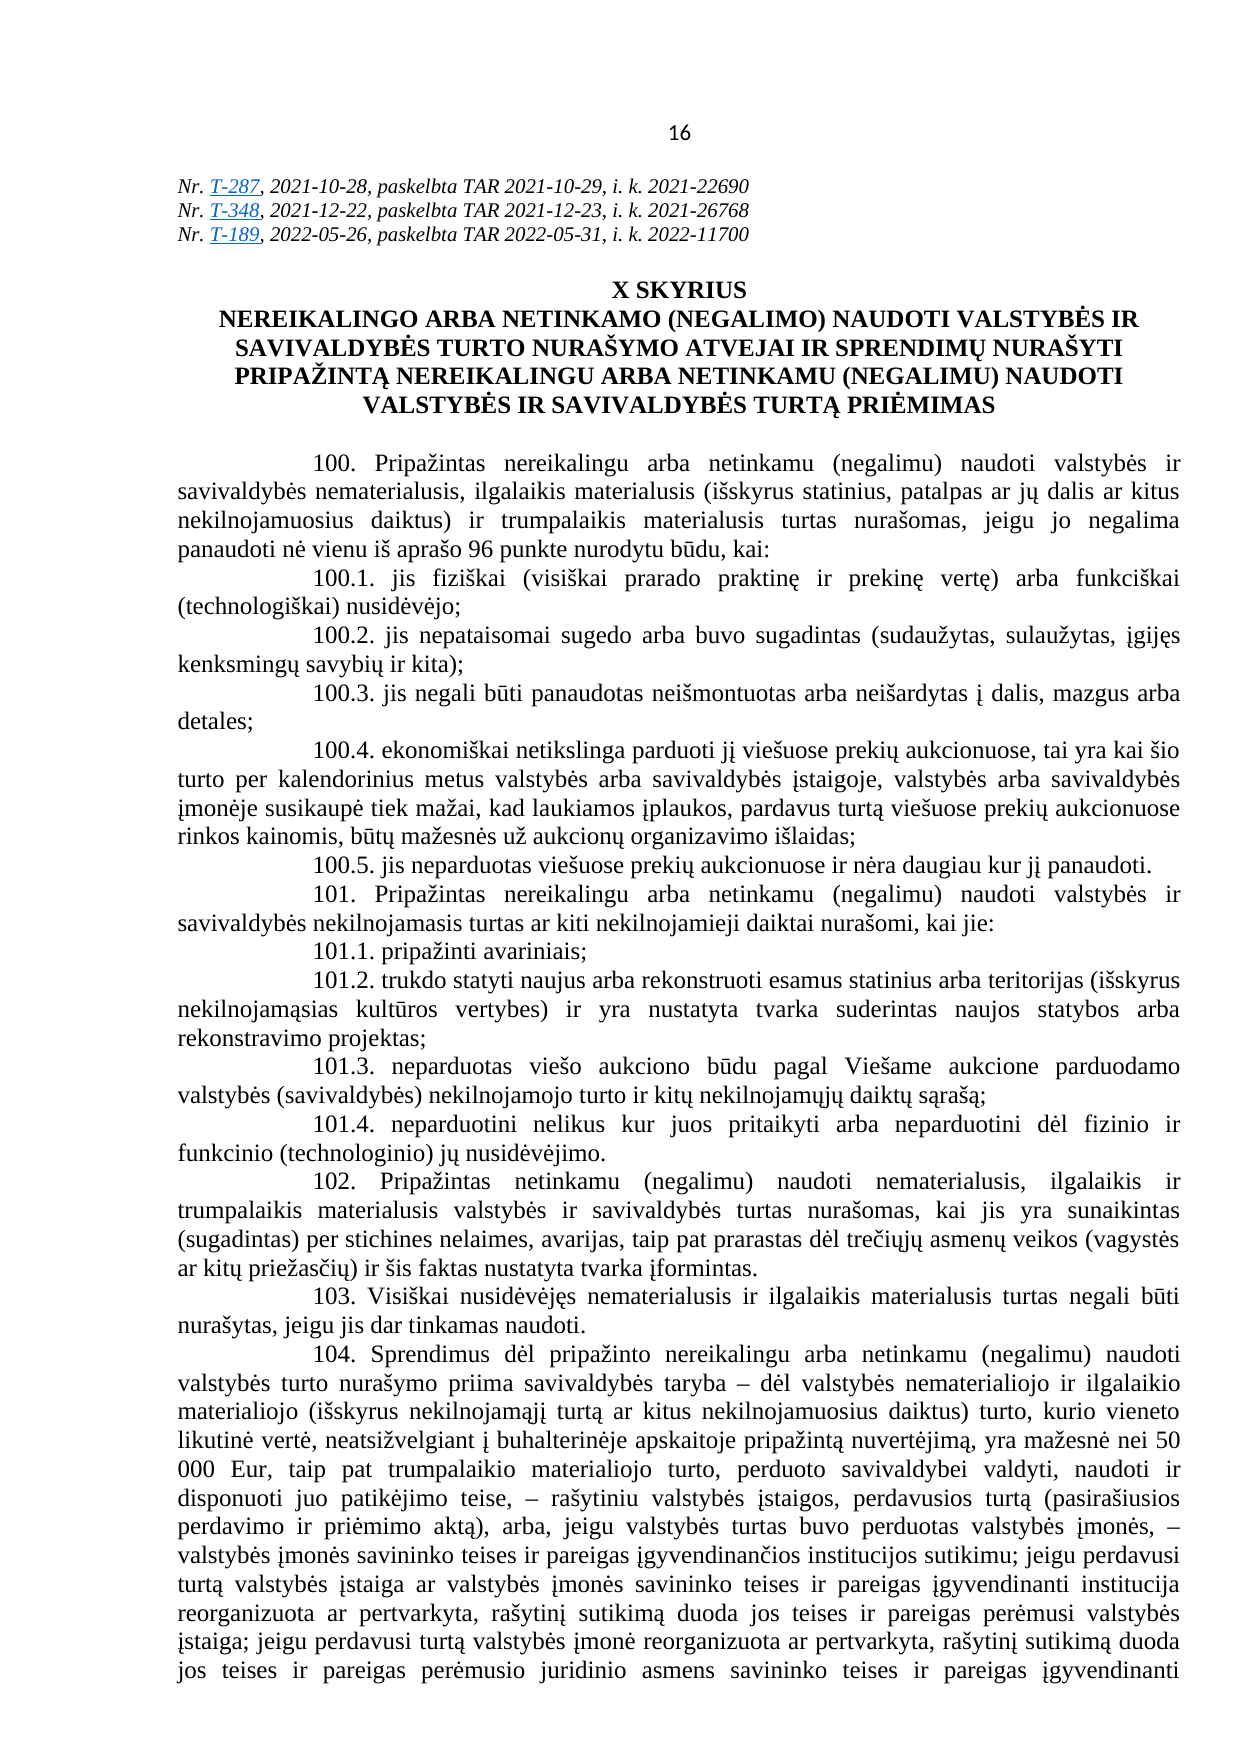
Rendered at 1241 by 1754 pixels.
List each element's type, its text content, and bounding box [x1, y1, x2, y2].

text 101.4. neparduotini nelikus kur juos pritaikyti arba neparduotini dėl fizinio ir funkcinio (technologinio) jų nusidėvėjimo. [177, 1109, 1181, 1166]
text Nr. T-348, 2021-12-22, paskelbta TAR 2021-12-23, i. k. 2021-26768 [177, 198, 1181, 222]
text 100.5. jis neparduotas viešuose prekių aukcionuose ir nėra daugiau kur jį panaudoti. [177, 850, 1181, 879]
text Nr. T-287, 2021-10-28, paskelbta TAR 2021-10-29, i. k. 2021-22690 [177, 174, 1181, 198]
text NEREIKALINGO ARBA NETINKAMO (NEGALIMO) NAUDOTI VALSTYBĖS IR SAVIVALDYBĖS TURTO NURAŠYMO ATVEJAI IR SPRENDIMŲ NURAŠYTI PRIPAŽINTĄ NEREIKALINGU ARBA NETINKAMU (NEGALIMU) NAUDOTI VALSTYBĖS IR SAVIVALDYBĖS TURTĄ PRIĖMIMAS [177, 304, 1181, 419]
text 100.3. jis negali būti panaudotas neišmontuotas arba neišardytas į dalis, mazgus arba detales; [177, 678, 1181, 735]
text 104. Sprendimus dėl pripažinto nereikalingu arba netinkamu (negalimu) naudoti valstybės turto nurašymo priima savivaldybės taryba – dėl valstybės nematerialiojo ir ilgalaikio materialiojo (išskyrus nekilnojamąjį turtą ar kitus nekilnojamuosius daiktus) turto, kurio vieneto likutinė vertė, neatsižvelgiant į buhalterinėje apskaitoje pripažintą nuvertėjimą, yra mažesnė nei 50 000 Eur, taip pat trumpalaikio materialiojo turto, perduoto savivaldybei valdyti, naudoti ir disponuoti juo patikėjimo teise, – rašytiniu valstybės įstaigos, perdavusios turtą (pasirašiusios perdavimo ir priėmimo aktą), arba, jeigu valstybės turtas buvo perduotas valstybės įmonės, – valstybės įmonės savininko teises ir pareigas įgyvendinančios institucijos sutikimu; jeigu perdavusi turtą valstybės įstaiga ar valstybės įmonės savininko teises ir pareigas įgyvendinanti institucija reorganizuota ar pertvarkyta, rašytinį sutikimą duoda jos teises ir pareigas perėmusi valstybės įstaiga; jeigu perdavusi turtą valstybės įmonė reorganizuota ar pertvarkyta, rašytinį sutikimą duoda jos teises ir pareigas perėmusio juridinio asmens savininko teises ir pareigas įgyvendinanti [177, 1339, 1181, 1684]
text 100. Pripažintas nereikalingu arba netinkamu (negalimu) naudoti valstybės ir savivaldybės nematerialusis, ilgalaikis materialusis (išskyrus statinius, patalpas ar jų dalis ar kitus nekilnojamuosius daiktus) ir trumpalaikis materialusis turtas nurašomas, jeigu jo negalima panaudoti nė vienu iš aprašo 96 punkte nurodytu būdu, kai: [177, 448, 1181, 563]
text 102. Pripažintas netinkamu (negalimu) naudoti nematerialusis, ilgalaikis ir trumpalaikis materialusis valstybės ir savivaldybės turtas nurašomas, kai jis yra sunaikintas (sugadintas) per stichines nelaimes, avarijas, taip pat prarastas dėl trečiųjų asmenų veikos (vagystės ar kitų priežasčių) ir šis faktas nustatyta tvarka įformintas. [177, 1166, 1181, 1281]
text 101.3. neparduotas viešo aukciono būdu pagal Viešame aukcione parduodamo valstybės (savivaldybės) nekilnojamojo turto ir kitų nekilnojamųjų daiktų sąrašą; [177, 1051, 1181, 1109]
text 101.2. trukdo statyti naujus arba rekonstruoti esamus statinius arba teritorijas (išskyrus nekilnojamąsias kultūros vertybes) ir yra nustatyta tvarka suderintas naujos statybos arba rekonstravimo projektas; [177, 965, 1181, 1051]
text X SKYRIUS [177, 275, 1181, 304]
text 103. Visiškai nusidėvėjęs nematerialusis ir ilgalaikis materialusis turtas negali būti nurašytas, jeigu jis dar tinkamas naudoti. [177, 1281, 1181, 1339]
text 101.1. pripažinti avariniais; [177, 936, 1181, 965]
text 100.4. ekonomiškai netikslinga parduoti jį viešuose prekių aukcionuose, tai yra kai šio turto per kalendorinius metus valstybės arba savivaldybės įstaigoje, valstybės arba savivaldybės įmonėje susikaupė tiek mažai, kad laukiamos įplaukos, pardavus turtą viešuose prekių aukcionuose rinkos kainomis, būtų mažesnės už aukcionų organizavimo išlaidas; [177, 735, 1181, 850]
text 101. Pripažintas nereikalingu arba netinkamu (negalimu) naudoti valstybės ir savivaldybės nekilnojamasis turtas ar kiti nekilnojamieji daiktai nurašomi, kai jie: [177, 879, 1181, 936]
text 100.2. jis nepataisomai sugedo arba buvo sugadintas (sudaužytas, sulaužytas, įgijęs kenksmingų savybių ir kita); [177, 620, 1181, 678]
text 100.1. jis fiziškai (visiškai prarado praktinę ir prekinę vertę) arba funkciškai (technologiškai) nusidėvėjo; [177, 563, 1181, 620]
text Nr. T-189, 2022-05-26, paskelbta TAR 2022-05-31, i. k. 2022-11700 [177, 222, 1181, 246]
